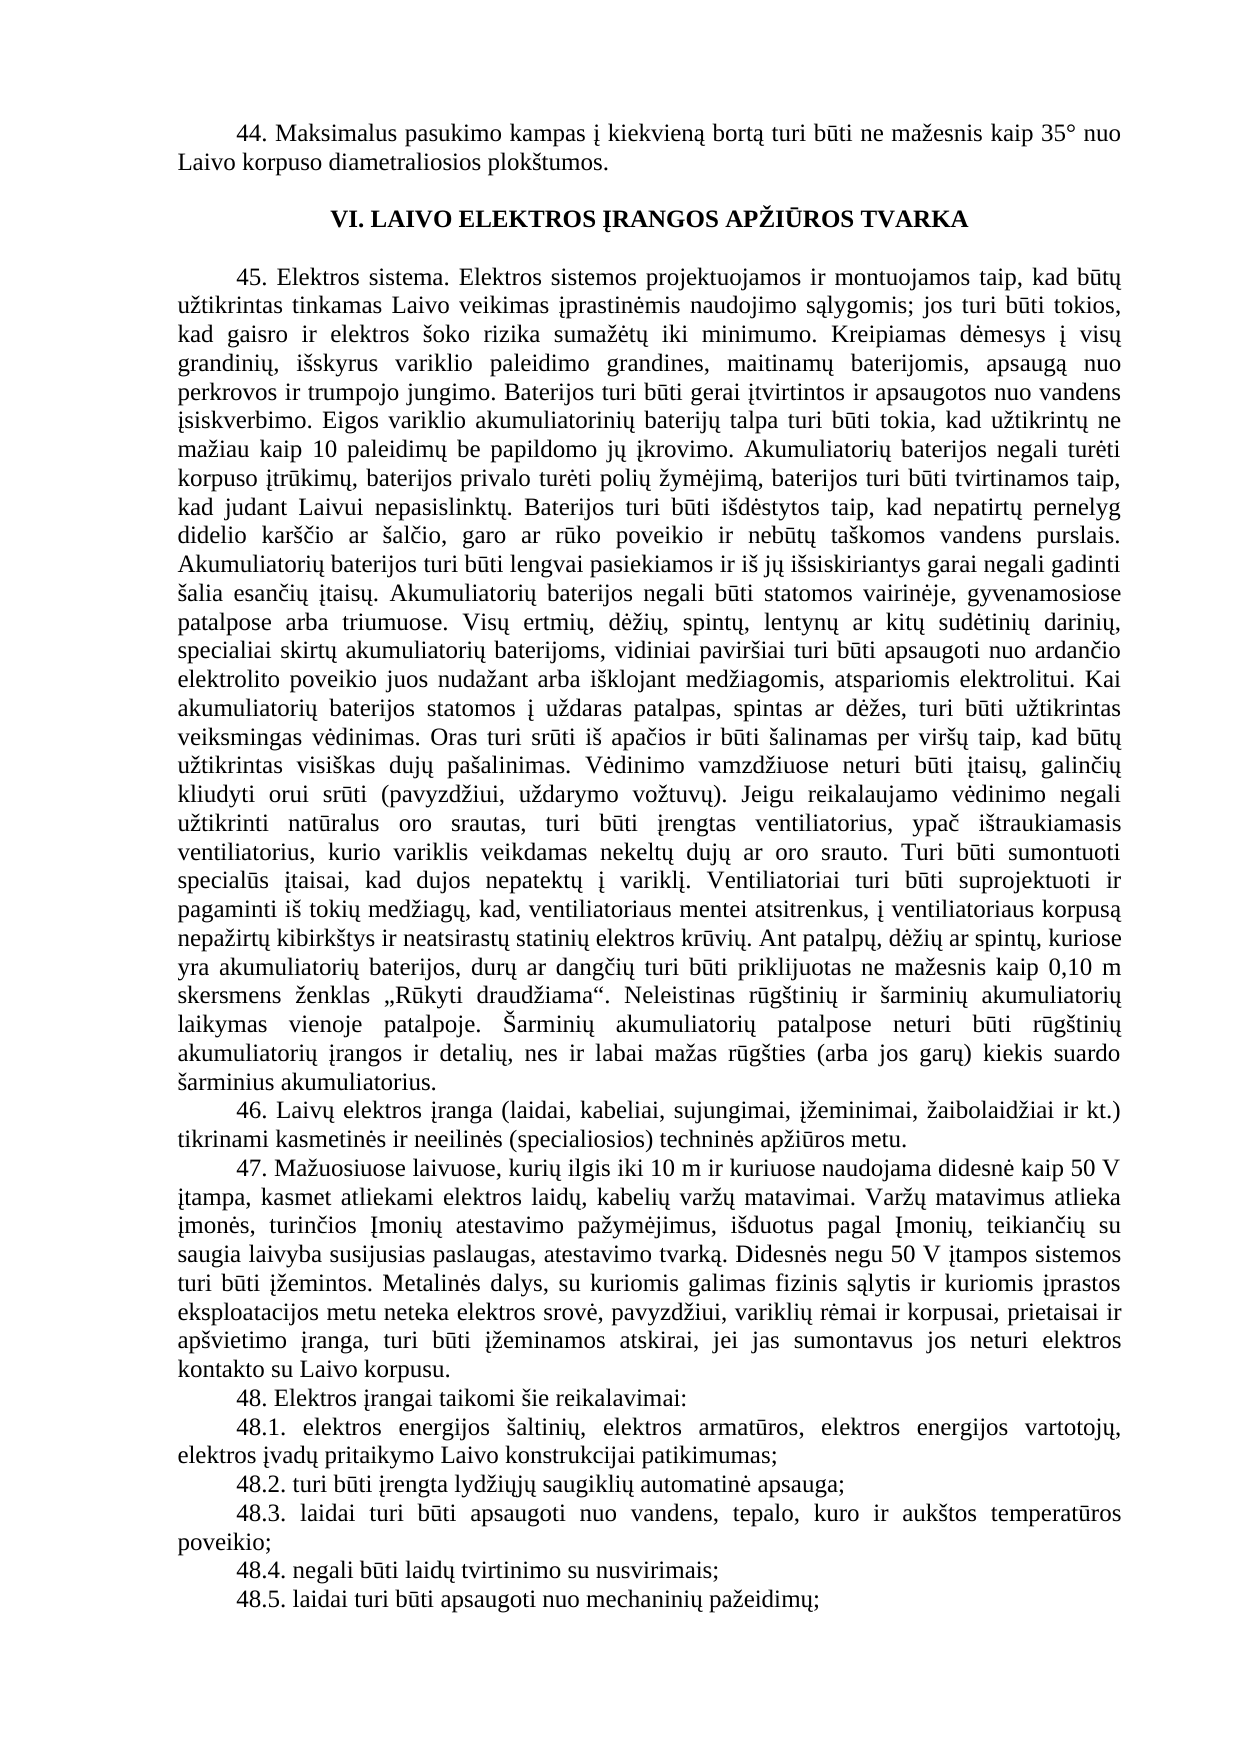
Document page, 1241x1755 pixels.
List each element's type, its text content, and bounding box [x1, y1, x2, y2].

text 47. Mažuosiuose laivuose, kurių ilgis iki 10 m ir kuriuose naudojama didesnė kaip 50 V įtampa, kasmet atliekami elektros laidų, kabelių varžų matavimai. Varžų matavimus atlieka įmonės, turinčios Įmonių atestavimo pažymėjimus, išduotus pagal Įmonių, teikiančių su saugia laivyba susijusias paslaugas, atestavimo tvarką. Didesnės negu 50 V įtampos sistemos turi būti įžemintos. Metalinės dalys, su kuriomis galimas fizinis sąlytis ir kuriomis įprastos eksploatacijos metu neteka elektros srovė, pavyzdžiui, variklių rėmai ir korpusai, prietaisai ir apšvietimo įranga, turi būti įžeminamos atskirai, jei jas sumontavus jos neturi elektros kontakto su Laivo korpusu. [177, 1153, 1122, 1383]
text 44. Maksimalus pasukimo kampas į kiekvieną bortą turi būti ne mažesnis kaip 35° nuo Laivo korpuso diametraliosios plokštumos. [177, 118, 1122, 176]
text 48.4. negali būti laidų tvirtinimo su nusvirimais; [177, 1556, 1122, 1584]
text 46. Laivų elektros įranga (laidai, kabeliai, sujungimai, įžeminimai, žaibolaidžiai ir kt.) tikrinami kasmetinės ir neeilinės (specialiosios) techninės apžiūros metu. [177, 1096, 1122, 1153]
text 48. Elektros įrangai taikomi šie reikalavimai: [177, 1383, 1122, 1412]
text 48.2. turi būti įrengta lydžiųjų saugiklių automatinė apsauga; [177, 1469, 1122, 1498]
text 45. Elektros sistema. Elektros sistemos projektuojamos ir montuojamos taip, kad būtų užtikrintas tinkamas Laivo veikimas įprastinėmis naudojimo sąlygomis; jos turi būti tokios, kad gaisro ir elektros šoko rizika sumažėtų iki minimumo. Kreipiamas dėmesys į visų grandinių, išskyrus variklio paleidimo grandines, maitinamų baterijomis, apsaugą nuo perkrovos ir trumpojo jungimo. Baterijos turi būti gerai įtvirtintos ir apsaugotos nuo vandens įsiskverbimo. Eigos variklio akumuliatorinių baterijų talpa turi būti tokia, kad užtikrintų ne mažiau kaip 10 paleidimų be papildomo jų įkrovimo. Akumuliatorių baterijos negali turėti korpuso įtrūkimų, baterijos privalo turėti polių žymėjimą, baterijos turi būti tvirtinamos taip, kad judant Laivui nepasislinktų. Baterijos turi būti išdėstytos taip, kad nepatirtų pernelyg didelio karščio ar šalčio, garo ar rūko poveikio ir nebūtų taškomos vandens purslais. Akumuliatorių baterijos turi būti lengvai pasiekiamos ir iš jų išsiskiriantys garai negali gadinti šalia esančių įtaisų. Akumuliatorių baterijos negali būti statomos vairinėje, gyvenamosiose patalpose arba triumuose. Visų ertmių, dėžių, spintų, lentynų ar kitų sudėtinių darinių, specialiai skirtų akumuliatorių baterijoms, vidiniai paviršiai turi būti apsaugoti nuo ardančio elektrolito poveikio juos nudažant arba išklojant medžiagomis, atspariomis elektrolitui. Kai akumuliatorių baterijos statomos į uždaras patalpas, spintas ar dėžes, turi būti užtikrintas veiksmingas vėdinimas. Oras turi srūti iš apačios ir būti šalinamas per viršų taip, kad būtų užtikrintas visiškas dujų pašalinimas. Vėdinimo vamzdžiuose neturi būti įtaisų, galinčių kliudyti orui srūti (pavyzdžiui, uždarymo vožtuvų). Jeigu reikalaujamo vėdinimo negali užtikrinti natūralus oro srautas, turi būti įrengtas ventiliatorius, ypač ištraukiamasis ventiliatorius, kurio variklis veikdamas nekeltų dujų ar oro srauto. Turi būti sumontuoti specialūs įtaisai, kad dujos nepatektų į variklį. Ventiliatoriai turi būti suprojektuoti ir pagaminti iš tokių medžiagų, kad, ventiliatoriaus mentei atsitrenkus, į ventiliatoriaus korpusą nepažirtų kibirkštys ir neatsirastų statinių elektros krūvių. Ant patalpų, dėžių ar spintų, kuriose yra akumuliatorių baterijos, durų ar dangčių turi būti priklijuotas ne mažesnis kaip 0,10 m skersmens ženklas „Rūkyti draudžiama“. Neleistinas rūgštinių ir šarminių akumuliatorių laikymas vienoje patalpoje. Šarminių akumuliatorių patalpose neturi būti rūgštinių akumuliatorių įrangos ir detalių, nes ir labai mažas rūgšties (arba jos garų) kiekis suardo šarminius akumuliatorius. [177, 262, 1122, 1096]
text VI. LAIVO ELEKTROS ĮRANGOS APŽIŪROS TVARKA [177, 204, 1122, 233]
text 48.5. laidai turi būti apsaugoti nuo mechaninių pažeidimų; [177, 1584, 1122, 1613]
text 48.3. laidai turi būti apsaugoti nuo vandens, tepalo, kuro ir aukštos temperatūros poveikio; [177, 1498, 1122, 1556]
text 48.1. elektros energijos šaltinių, elektros armatūros, elektros energijos vartotojų, elektros įvadų pritaikymo Laivo konstrukcijai patikimumas; [177, 1412, 1122, 1469]
